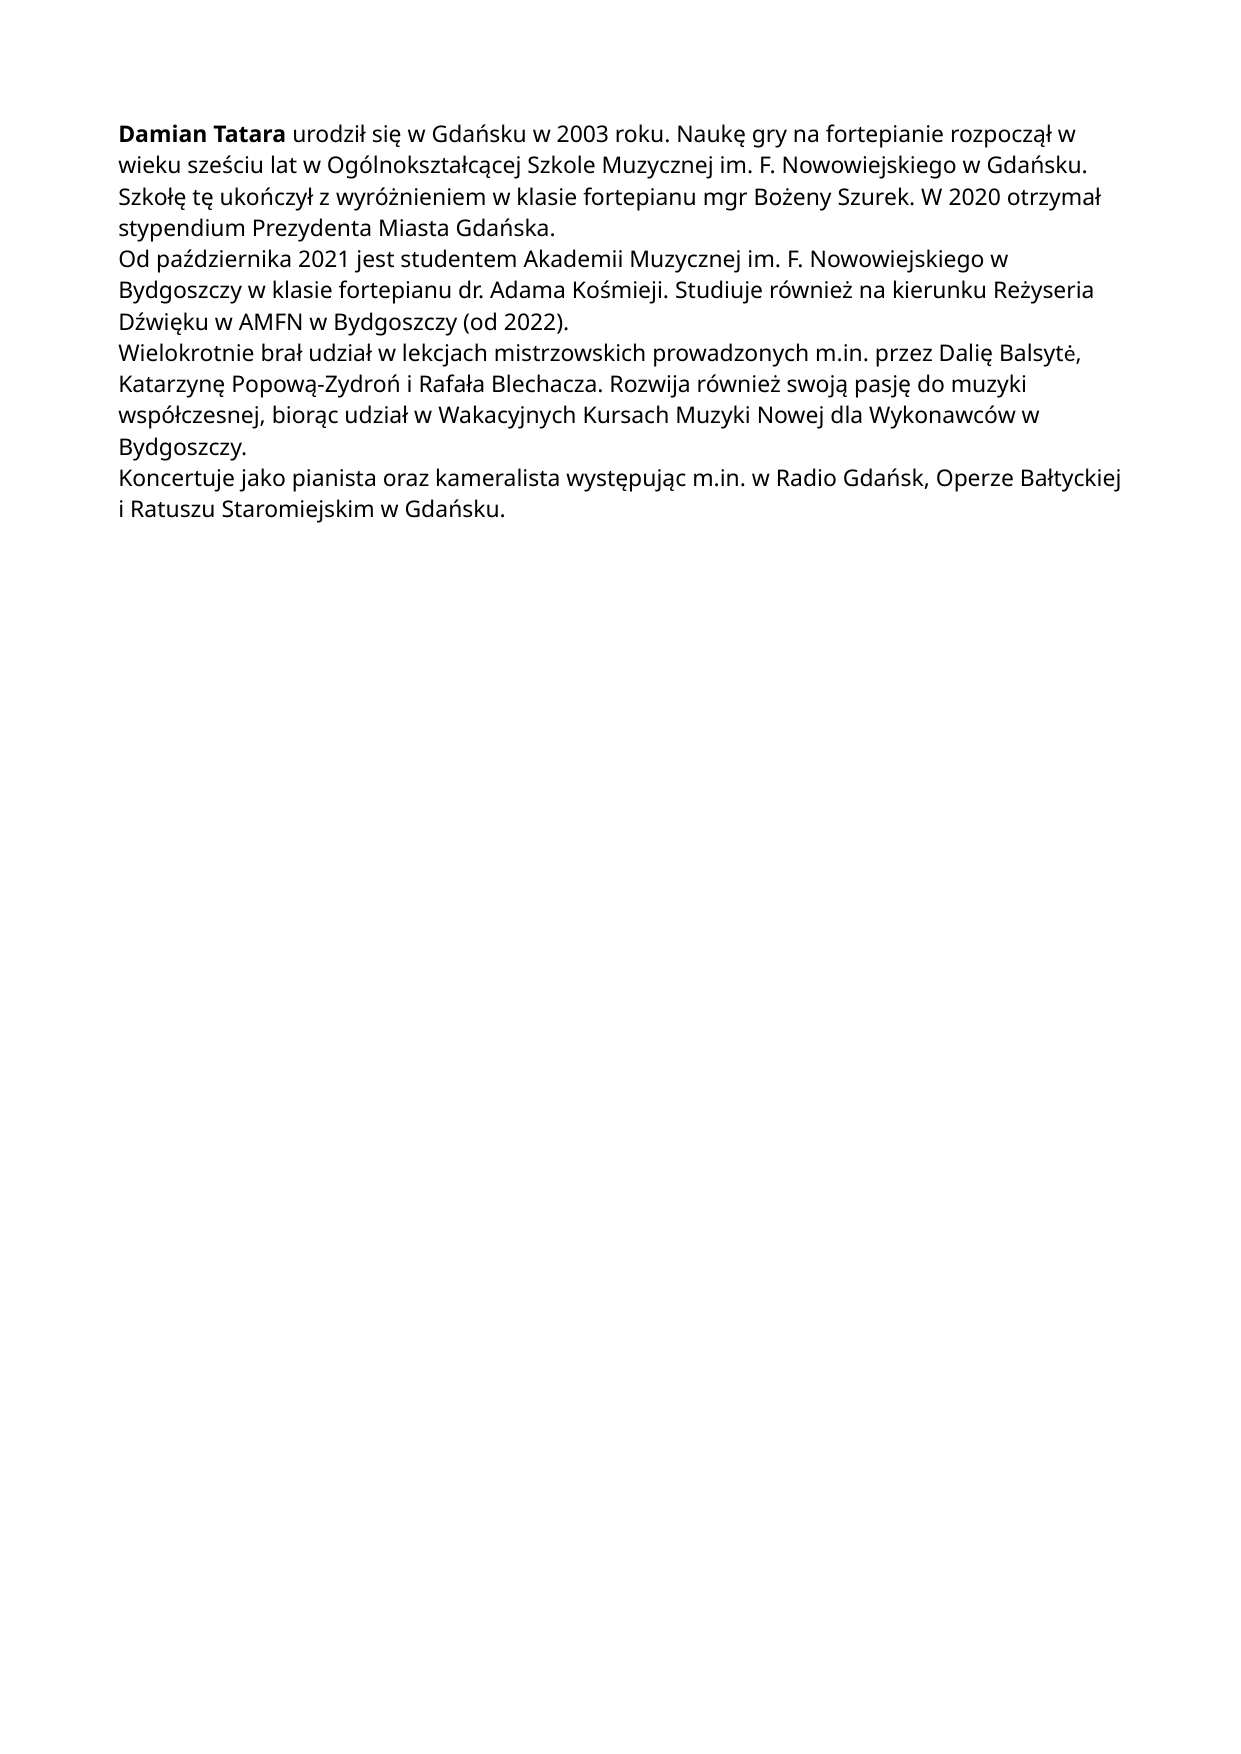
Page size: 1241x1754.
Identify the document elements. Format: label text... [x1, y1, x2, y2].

text Damian Tatara urodził się w Gdańsku w 2003 roku. Naukę gry na fortepianie rozpoczął w wieku sześciu lat w Ogólnokształcącej Szkole Muzycznej im. F. Nowowiejskiego w Gdańsku. Szkołę tę ukończył z wyróżnieniem w klasie fortepianu mgr Bożeny Szurek. W 2020 otrzymał stypendium Prezydenta Miasta Gdańska. Od października 2021 jest studentem Akademii Muzycznej im. F. Nowowiejskiego w Bydgoszczy w klasie fortepianu dr. Adama Kośmieji. Studiuje również na kierunku Reżyseria Dźwięku w AMFN w Bydgoszczy (od 2022). [118, 118, 1122, 337]
text Wielokrotnie brał udział w lekcjach mistrzowskich prowadzonych m.in. przez Dalię Balsytė, Katarzynę Popową-Zydroń i Rafała Blechacza. Rozwija również swoją pasję do muzyki współczesnej, biorąc udział w Wakacyjnych Kursach Muzyki Nowej dla Wykonawców w Bydgoszczy. [118, 337, 1122, 462]
text Koncertuje jako pianista oraz kameralista występując m.in. w Radio Gdańsk, Operze Bałtyckiej i Ratuszu Staromiejskim w Gdańsku. [118, 462, 1122, 524]
